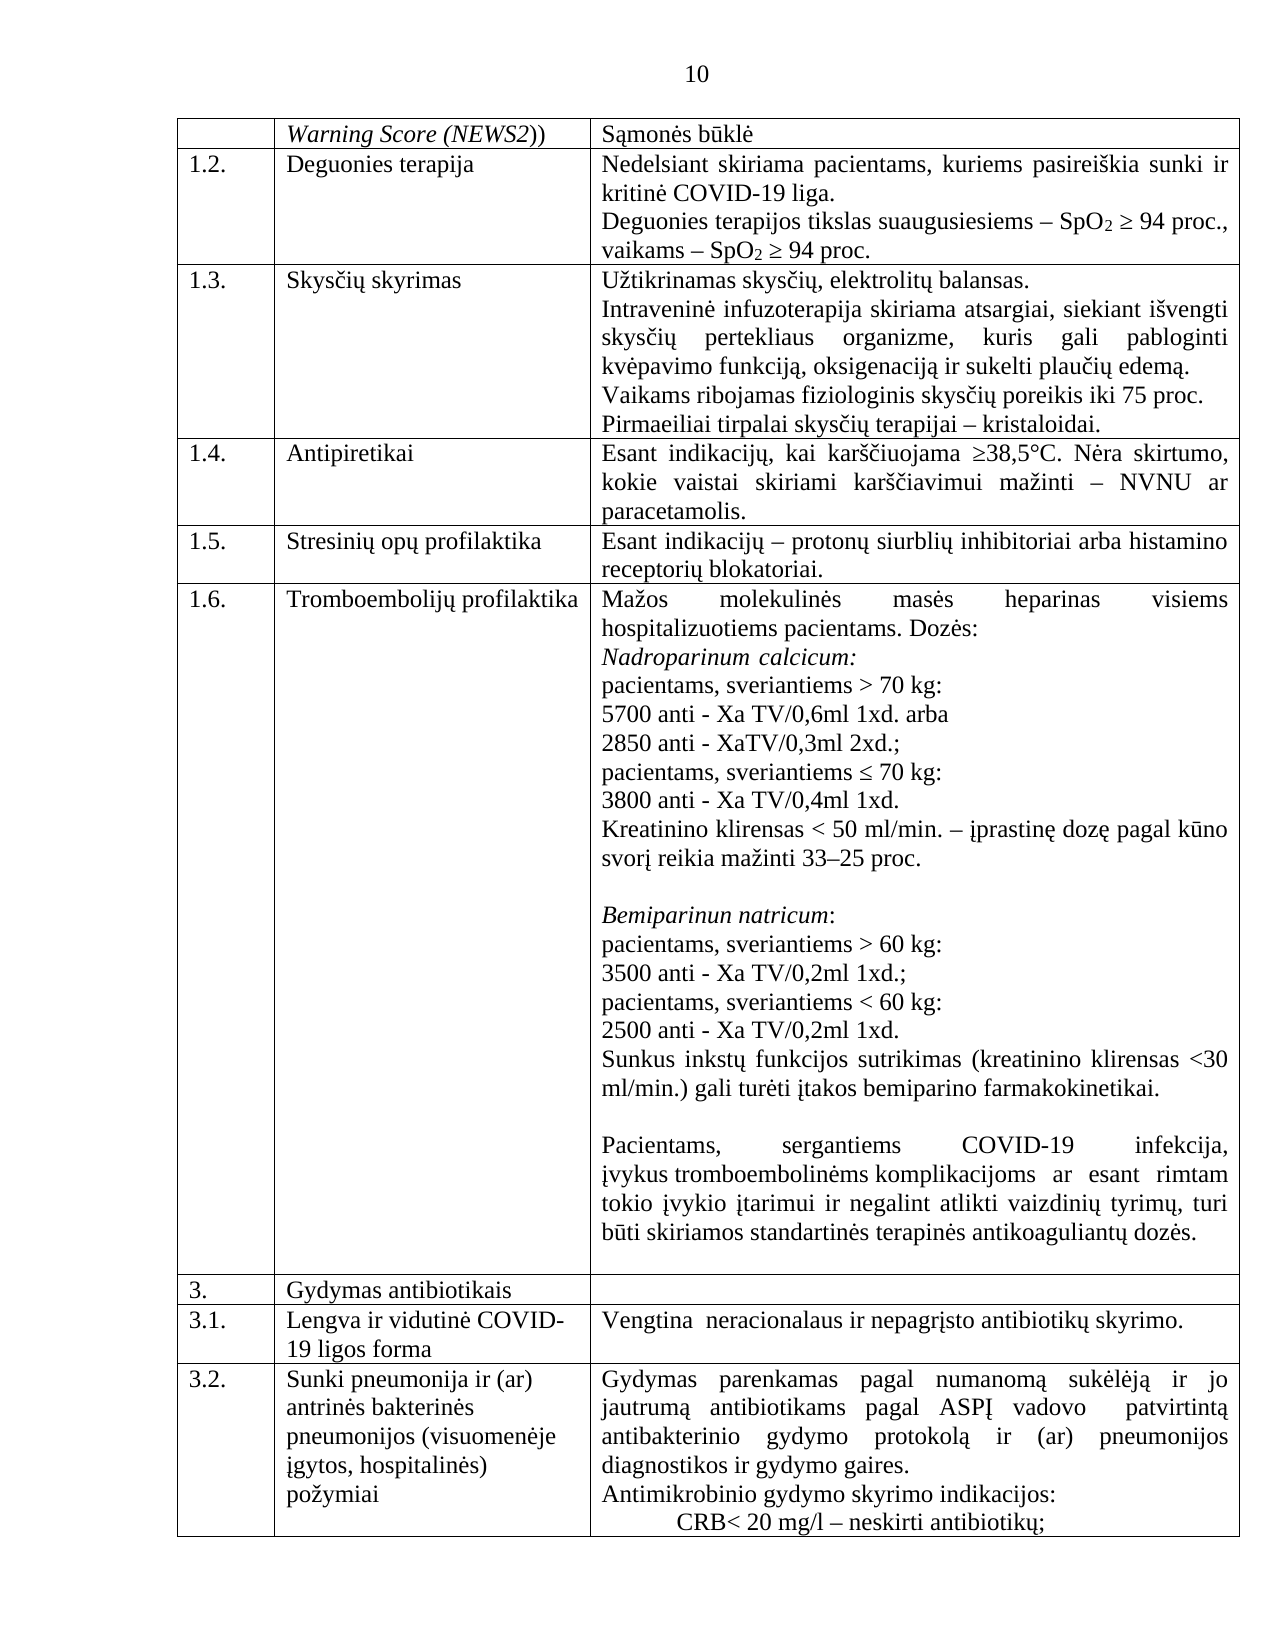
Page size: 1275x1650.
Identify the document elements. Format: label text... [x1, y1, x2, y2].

table_cell 3. [178, 1275, 274, 1304]
table_cell Sąmonės būklė [591, 119, 1239, 148]
table_cell Esant indikacijų, kai karščiuojama ≥38,5°C. Nėra skirtumo, kokie vaistai skiriami karščiavimui mažinti – NVNU ar paracetamolis. [591, 439, 1239, 525]
table_cell Deguonies terapija [275, 149, 590, 264]
table_cell [591, 1275, 1239, 1304]
table_cell Nedelsiant skiriama pacientams, kuriems pasireiškia sunki ir kritinė COVID-19 liga. Deguonies terapijos tikslas suaugusiesiems – SpO2 ≥ 94 proc., vaikams – SpO2 ≥ 94 proc. [591, 149, 1239, 264]
table_cell Antipiretikai [275, 439, 590, 525]
table_cell Gydymas parenkamas pagal numanomą sukėlėją ir jo jautrumą antibiotikams pagal ASPĮ vadovo patvirtintą antibakterinio gydymo protokolą ir (ar) pneumonijos diagnostikos ir gydymo gaires. Antimikrobinio gydymo skyrimo indikacijos: CRB< 20 mg/l – neskirti antibiotikų; [591, 1364, 1239, 1536]
table_cell 3.2. [178, 1364, 274, 1536]
table_cell 1.3. [178, 265, 274, 437]
table_cell Lengva ir vidutinė COVID-19 ligos forma [275, 1305, 590, 1363]
table_cell Warning Score (NEWS2)) [275, 119, 590, 148]
table_cell 1.5. [178, 526, 274, 583]
table_cell Skysčių skyrimas [275, 265, 590, 437]
table_cell [178, 119, 274, 148]
table_cell Stresinių opų profilaktika [275, 526, 590, 583]
table_cell 1.6. [178, 584, 274, 1274]
table_cell Sunki pneumonija ir (ar) antrinės bakterinės pneumonijos (visuomenėje įgytos, hospitalinės) požymiai [275, 1364, 590, 1536]
table_cell Esant indikacijų – protonų siurblių inhibitoriai arba histamino receptorių blokatoriai. [591, 526, 1239, 583]
table_cell 3.1. [178, 1305, 274, 1363]
table_cell Gydymas antibiotikais [275, 1275, 590, 1304]
table_cell Vengtina neracionalaus ir nepagrįsto antibiotikų skyrimo. [591, 1305, 1239, 1363]
table_cell Mažos molekulinės masės heparinas visiems hospitalizuotiems pacientams. Dozės: Nadroparinum calcicum: pacientams, sveriantiems > 70 kg: 5700 anti - Xa TV/0,6ml 1xd. arba 2850 anti - XaTV/0,3ml 2xd.; pacientams, sveriantiems ≤ 70 kg: 3800 anti - Xa TV/0,4ml 1xd. Kreatinino klirensas < 50 ml/min. – įprastinę dozę pagal kūno svorį reikia mažinti 33–25 proc. Bemiparinun natricum: pacientams, sveriantiems > 60 kg: 3500 anti - Xa TV/0,2ml 1xd.; pacientams, sveriantiems < 60 kg: 2500 anti - Xa TV/0,2ml 1xd. Sunkus inkstų funkcijos sutrikimas (kreatinino klirensas <30 ml/min.) gali turėti įtakos bemiparino farmakokinetikai. Pacientams, sergantiems COVID-19 infekcija, įvykus tromboembolinėms komplikacijoms ar esant rimtam tokio įvykio įtarimui ir negalint atlikti vaizdinių tyrimų, turi būti skiriamos standartinės terapinės antikoaguliantų dozės. [591, 584, 1239, 1274]
table_cell Užtikrinamas skysčių, elektrolitų balansas. Intraveninė infuzoterapija skiriama atsargiai, siekiant išvengti skysčių pertekliaus organizme, kuris gali pabloginti kvėpavimo funkciją, oksigenaciją ir sukelti plaučių edemą. Vaikams ribojamas fiziologinis skysčių poreikis iki 75 proc. Pirmaeiliai tirpalai skysčių terapijai – kristaloidai. [591, 265, 1239, 437]
table_cell Tromboembolijų profilaktika [275, 584, 590, 1274]
table_cell 1.4. [178, 439, 274, 525]
table_cell 1.2. [178, 149, 274, 264]
